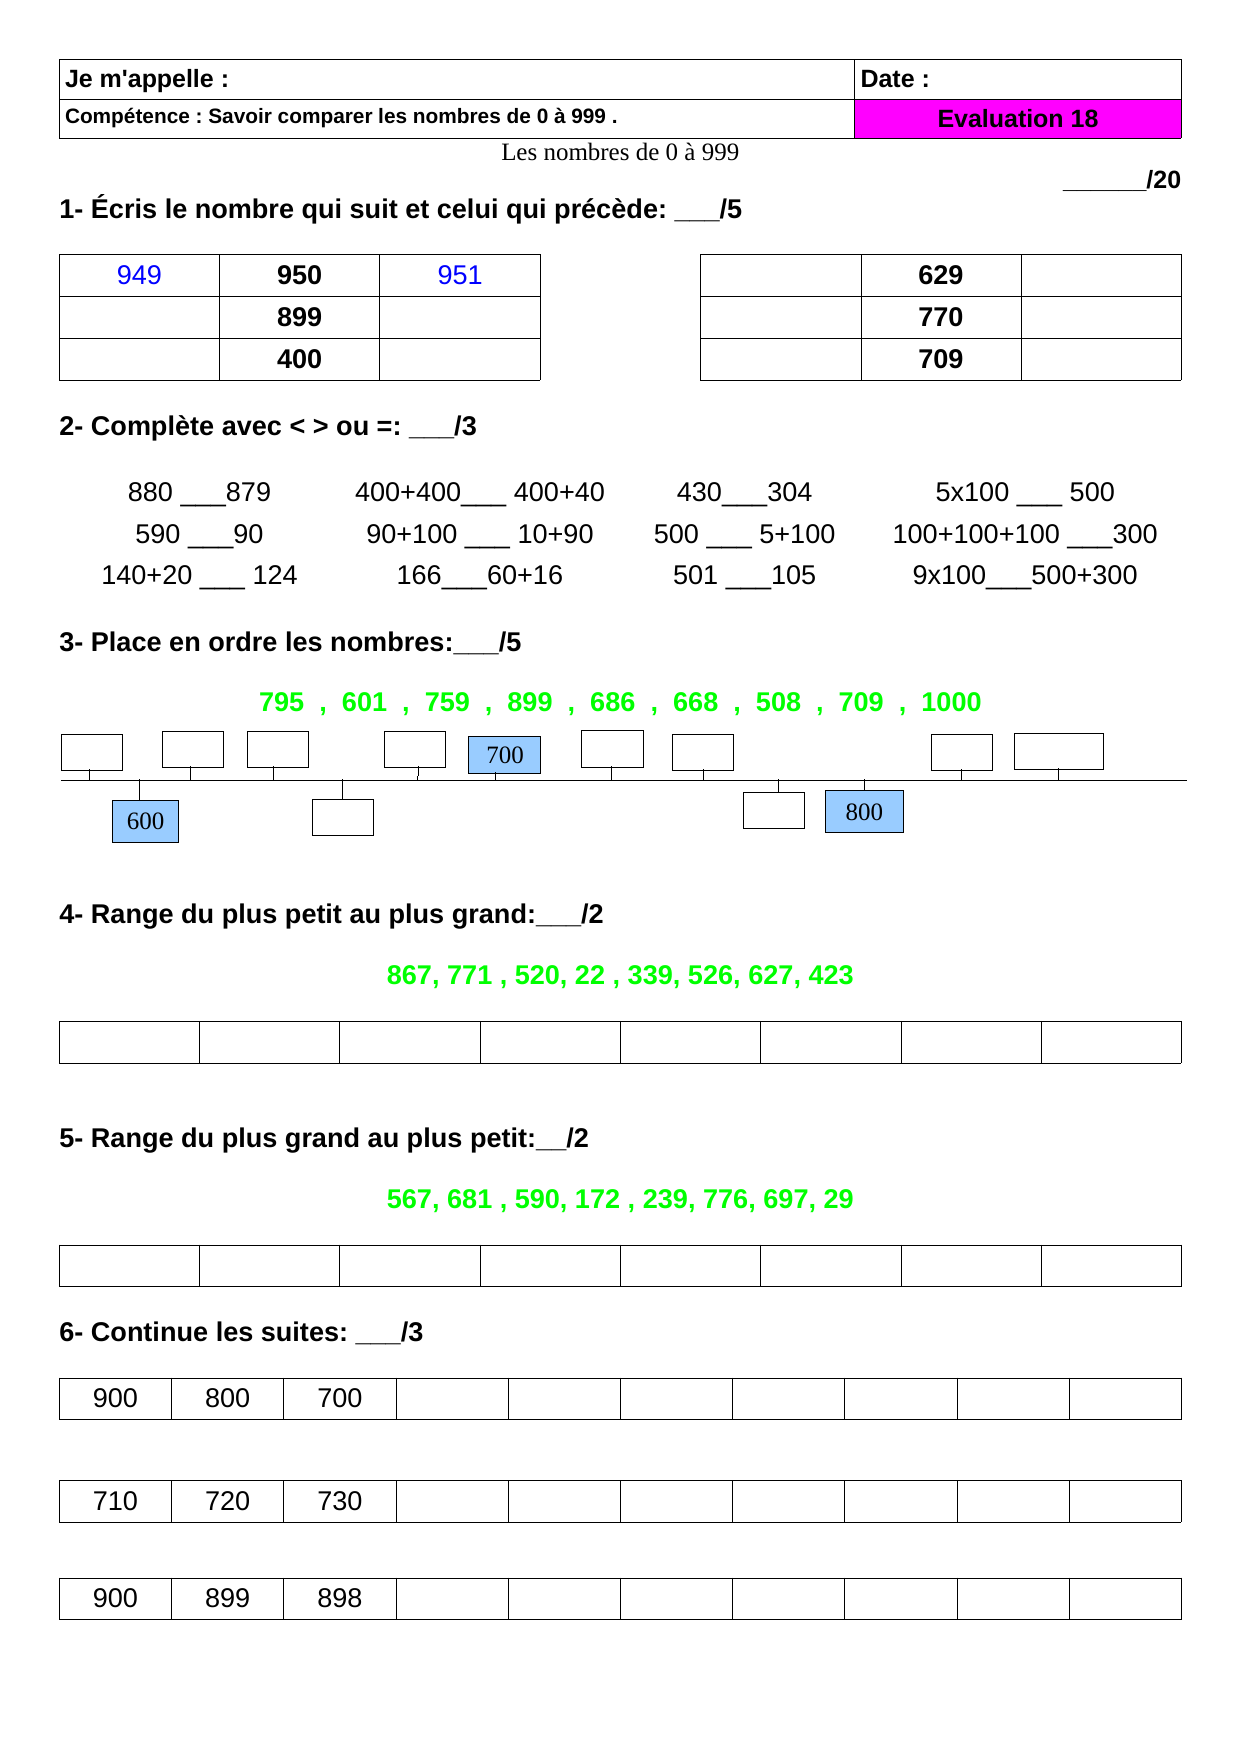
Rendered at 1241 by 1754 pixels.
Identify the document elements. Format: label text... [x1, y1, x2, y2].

table_header 880 ___879 [59, 471, 339, 513]
table_cell Evaluation 18 [855, 100, 1181, 138]
table_header 898 [284, 1579, 396, 1619]
table_cell 9x100___500+300 [869, 555, 1181, 596]
table_cell 500 ___ 5+100 [620, 513, 869, 554]
table_header [845, 1379, 957, 1419]
table_cell 400 [220, 339, 379, 380]
text 3- Place en ordre les nombres:___/5 [59, 627, 1181, 657]
table_cell [60, 297, 219, 338]
table_header [621, 1022, 760, 1063]
table_cell [541, 296, 700, 338]
table_header [481, 1022, 620, 1063]
table_cell 501 ___105 [620, 555, 869, 596]
table_header [845, 1579, 957, 1619]
table_header 720 [172, 1481, 283, 1522]
text 1- Écris le nombre qui suit et celui qui précède: ___/5 [59, 194, 1181, 224]
table_header 5x100 ___ 500 [869, 471, 1181, 513]
table_header [340, 1246, 480, 1286]
table_header [509, 1481, 620, 1522]
text Les nombres de 0 à 999 [59, 139, 1181, 166]
table_header 800 [172, 1379, 283, 1419]
table_header [1042, 1022, 1181, 1063]
table_header 430___304 [620, 471, 869, 513]
table_cell [701, 297, 861, 338]
table_header 949 [60, 255, 219, 296]
table_header [1070, 1579, 1181, 1619]
table_cell 100+100+100 ___300 [869, 513, 1181, 554]
table_cell 590 ___90 [59, 513, 339, 554]
table_header 400+400___ 400+40 [340, 471, 620, 513]
text 5- Range du plus grand au plus petit:__/2 [59, 1123, 1181, 1154]
table_header [509, 1379, 620, 1419]
table_header 951 [380, 255, 540, 296]
table_header [340, 1022, 480, 1063]
table_header [733, 1481, 844, 1522]
table_header [60, 1022, 199, 1063]
table_header [845, 1481, 957, 1522]
table_cell 770 [862, 297, 1021, 338]
table_header [200, 1246, 339, 1286]
table_header [1042, 1246, 1181, 1286]
table_header Date : [855, 60, 1181, 98]
text 6- Continue les suites: ___/3 [59, 1317, 1181, 1347]
table_header [958, 1379, 1069, 1419]
table_header [1070, 1481, 1181, 1522]
text 2- Complète avec < > ou =: ___/3 [59, 410, 1181, 441]
table_header [397, 1379, 508, 1419]
table_header 710 [60, 1481, 171, 1522]
table_header 899 [172, 1579, 283, 1619]
table_cell [701, 339, 861, 380]
table_header [481, 1246, 620, 1286]
text 567, 681 , 590, 172 , 239, 776, 697, 29 [59, 1184, 1181, 1214]
table_cell [60, 339, 219, 380]
table_header [958, 1481, 1069, 1522]
table_cell [541, 338, 700, 380]
table_cell [1022, 297, 1181, 338]
table_header [902, 1246, 1041, 1286]
table_cell 140+20 ___ 124 [59, 555, 339, 596]
table_header [902, 1022, 1041, 1063]
table_header 730 [284, 1481, 396, 1522]
table_header [509, 1579, 620, 1619]
table_header [60, 1246, 199, 1286]
table_header 900 [60, 1379, 171, 1419]
table_header 950 [220, 255, 379, 296]
table_header [397, 1481, 508, 1522]
table_header [397, 1579, 508, 1619]
table_header [200, 1022, 339, 1063]
table_cell 166___60+16 [340, 555, 620, 596]
table_header [621, 1246, 760, 1286]
table_header 900 [60, 1579, 171, 1619]
table_header Je m'appelle : [60, 60, 854, 98]
table_header [541, 254, 700, 296]
text 795 , 601 , 759 , 899 , 686 , 668 , 508 , 709 , 1000 [59, 687, 1181, 718]
table_cell Compétence : Savoir comparer les nombres de 0 à 999 . [60, 100, 854, 138]
table_cell [1022, 339, 1181, 380]
table_cell [380, 297, 540, 338]
table_header [761, 1246, 901, 1286]
table_header [1070, 1379, 1181, 1419]
table_header [733, 1379, 844, 1419]
table_cell 90+100 ___ 10+90 [340, 513, 620, 554]
table_header [621, 1379, 732, 1419]
text 867, 771 , 520, 22 , 339, 526, 627, 423 [59, 960, 1181, 990]
table_header [701, 255, 861, 296]
table_header 629 [862, 255, 1021, 296]
table_header [621, 1579, 732, 1619]
table_header [1022, 255, 1181, 296]
table_header 700 [284, 1379, 396, 1419]
table_header [733, 1579, 844, 1619]
text 4- Range du plus petit au plus grand:___/2 [59, 899, 1181, 930]
table_cell 709 [862, 339, 1021, 380]
text ______/20 [59, 166, 1181, 194]
table_header [761, 1022, 901, 1063]
table_header [958, 1579, 1069, 1619]
table_header [621, 1481, 732, 1522]
table_cell 899 [220, 297, 379, 338]
table_cell [380, 339, 540, 380]
